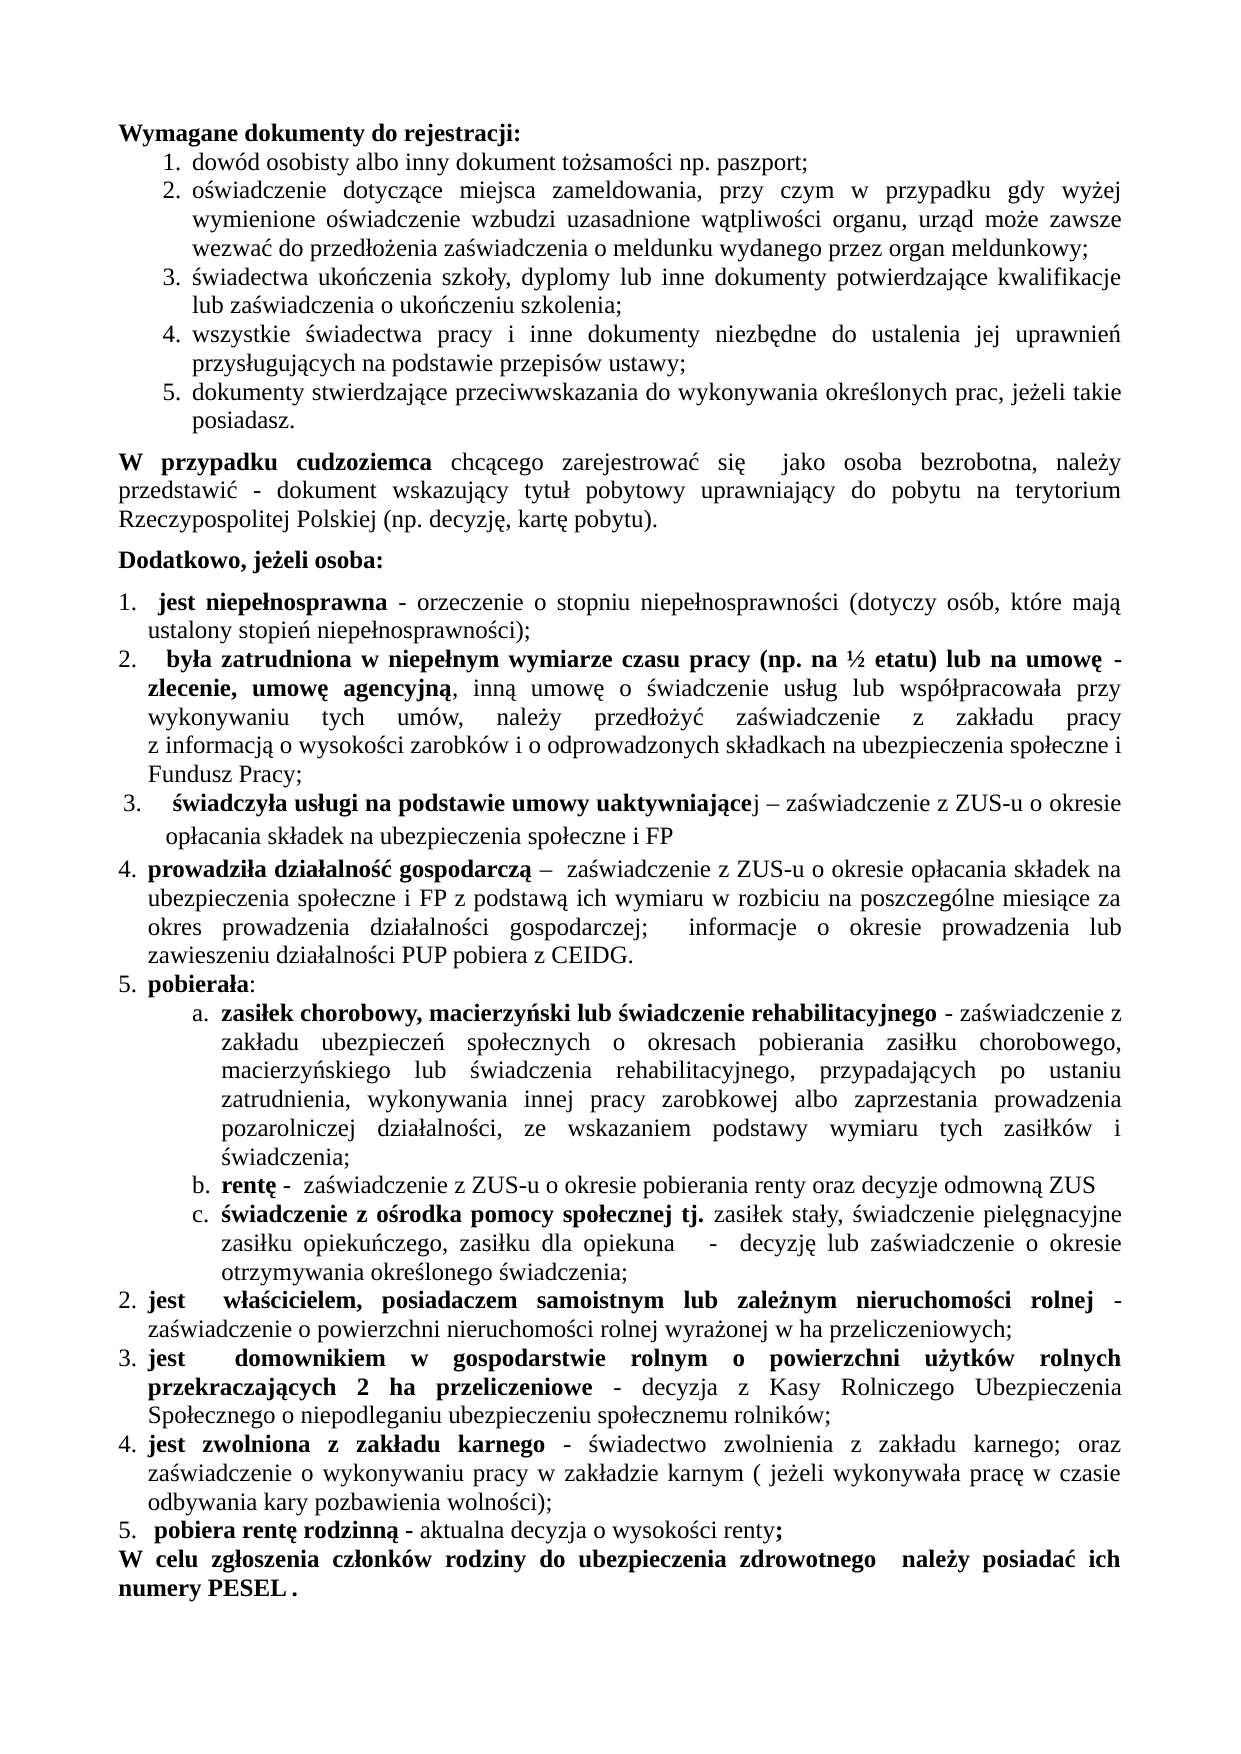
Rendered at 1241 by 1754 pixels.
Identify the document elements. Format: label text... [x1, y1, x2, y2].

list świadczyła usługi na podstawie umowy uaktywniającej – zaświadczenie z ZUS-u o okresie opłacania składek na ubezpieczenia społeczne i FP [123, 788, 1122, 850]
list dokumenty stwierdzające przeciwwskazania do wykonywania określonych prac, jeżeli takie posiadasz. [162, 377, 1122, 434]
list świadectwa ukończenia szkoły, dyplomy lub inne dokumenty potwierdzające kwalifikacje lub zaświadczenia o ukończeniu szkolenia; [162, 262, 1122, 319]
list prowadziła działalność gospodarczą – zaświadczenie z ZUS-u o okresie opłacania składek na ubezpieczenia społeczne i FP z podstawą ich wymiaru w rozbiciu na poszczególne miesiące za okres prowadzenia działalności gospodarczej; informacje o okresie prowadzenia lub zawieszeniu działalności PUP pobiera z CEIDG. [118, 854, 1122, 969]
list jest właścicielem, posiadaczem samoistnym lub zależnym nieruchomości rolnej - zaświadczenie o powierzchni nieruchomości rolnej wyrażonej w ha przeliczeniowych; [118, 1285, 1122, 1343]
text W celu zgłoszenia członków rodziny do ubezpieczenia zdrowotnego należy posiadać ich numery PESEL . [118, 1544, 1122, 1602]
list oświadczenie dotyczące miejsca zameldowania, przy czym w przypadku gdy wyżej wymienione oświadczenie wzbudzi uzasadnione wątpliwości organu, urząd może zawsze wezwać do przedłożenia zaświadczenia o meldunku wydanego przez organ meldunkowy; [162, 176, 1122, 262]
text Wymagane dokumenty do rejestracji: [118, 118, 1122, 147]
list rentę - zaświadczenie z ZUS-u o okresie pobierania renty oraz decyzje odmowną ZUS [192, 1170, 1122, 1199]
list świadczenie z ośrodka pomocy społecznej tj. zasiłek stały, świadczenie pielęgnacyjne zasiłku opiekuńczego, zasiłku dla opiekuna - decyzję lub zaświadczenie o okresie otrzymywania określonego świadczenia; [192, 1199, 1122, 1285]
list zasiłek chorobowy, macierzyński lub świadczenie rehabilitacyjnego - zaświadczenie z zakładu ubezpieczeń społecznych o okresach pobierania zasiłku chorobowego, macierzyńskiego lub świadczenia rehabilitacyjnego, przypadających po ustaniu zatrudnienia, wykonywania innej pracy zarobkowej albo zaprzestania prowadzenia pozarolniczej działalności, ze wskazaniem podstawy wymiaru tych zasiłków i świadczenia; [192, 998, 1122, 1170]
list wszystkie świadectwa pracy i inne dokumenty niezbędne do ustalenia jej uprawnień przysługujących na podstawie przepisów ustawy; [162, 319, 1122, 377]
text Dodatkowo, jeżeli osoba: [118, 546, 1122, 574]
text W przypadku cudzoziemca chcącego zarejestrować się jako osoba bezrobotna, należy przedstawić - dokument wskazujący tytuł pobytowy uprawniający do pobytu na terytorium Rzeczypospolitej Polskiej (np. decyzję, kartę pobytu). [118, 447, 1122, 533]
list dowód osobisty albo inny dokument tożsamości np. paszport; [162, 147, 1122, 176]
list pobierała: [118, 969, 1122, 998]
list jest zwolniona z zakładu karnego - świadectwo zwolnienia z zakładu karnego; oraz zaświadczenie o wykonywaniu pracy w zakładzie karnym ( jeżeli wykonywała pracę w czasie odbywania kary pozbawienia wolności); [118, 1429, 1122, 1515]
list jest domownikiem w gospodarstwie rolnym o powierzchni użytków rolnych przekraczających 2 ha przeliczeniowe - decyzja z Kasy Rolniczego Ubezpieczenia Społecznego o niepodleganiu ubezpieczeniu społecznemu rolników; [118, 1343, 1122, 1429]
list pobiera rentę rodzinną - aktualna decyzja o wysokości renty; [118, 1515, 1122, 1544]
list jest niepełnosprawna - orzeczenie o stopniu niepełnosprawności (dotyczy osób, które mają ustalony stopień niepełnosprawności); [118, 587, 1122, 644]
list była zatrudniona w niepełnym wymiarze czasu pracy (np. na ½ etatu) lub na umowę - zlecenie, umowę agencyjną, inną umowę o świadczenie usług lub współpracowała przy wykonywaniu tych umów, należy przedłożyć zaświadczenie z zakładu pracy z informacją o wysokości zarobków i o odprowadzonych składkach na ubezpieczenia społeczne i Fundusz Pracy; [118, 644, 1122, 788]
